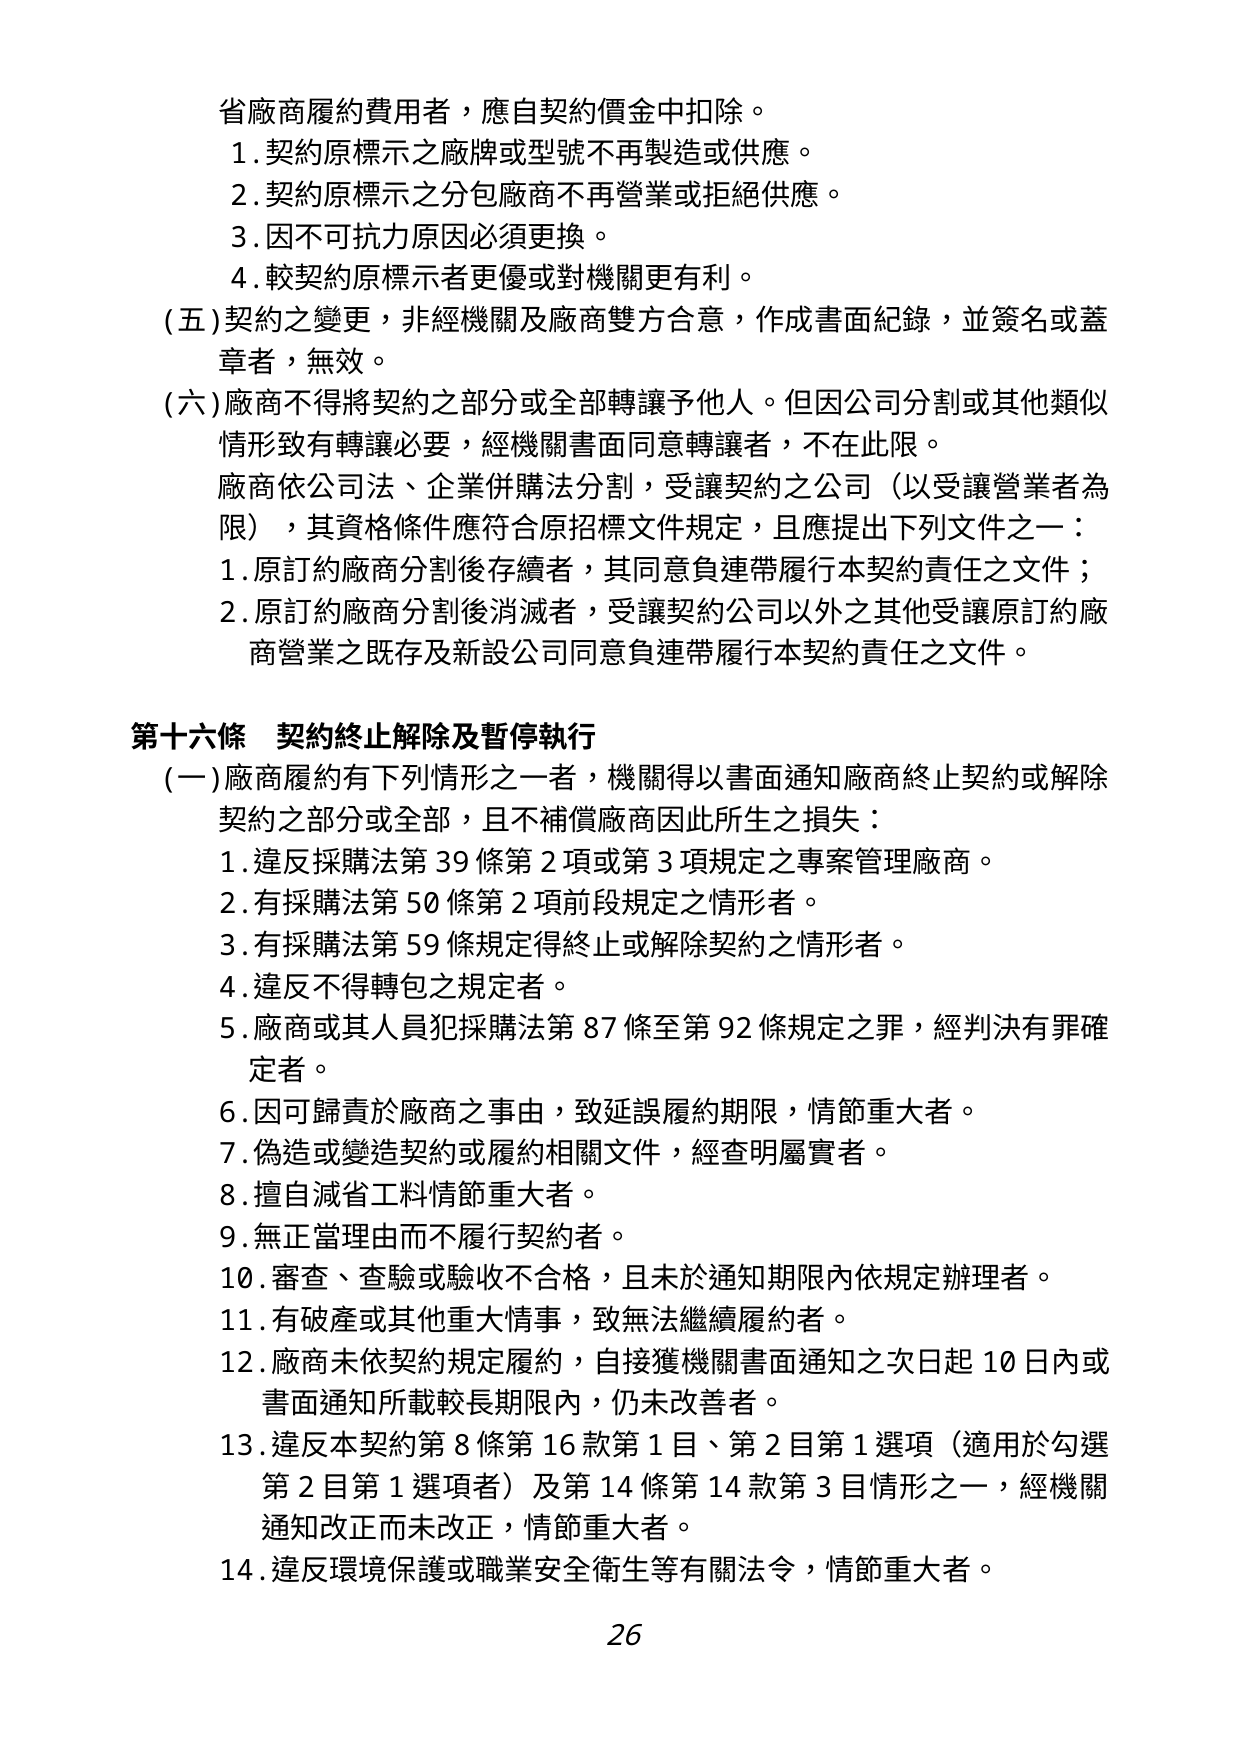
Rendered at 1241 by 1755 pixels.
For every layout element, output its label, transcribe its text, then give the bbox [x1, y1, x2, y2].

text 1.原訂約廠商分割後存續者，其同意負連帶履行本契約責任之文件； [218, 547, 1110, 589]
text (六)廠商不得將契約之部分或全部轉讓予他人。但因公司分割或其他類似情形致有轉讓必要，經機關書面同意轉讓者，不在此限。 [159, 380, 1110, 464]
text (一)廠商履約有下列情形之一者，機關得以書面通知廠商終止契約或解除契約之部分或全部，且不補償廠商因此所生之損失： [159, 755, 1110, 839]
text 6.因可歸責於廠商之事由，致延誤履約期限，情節重大者。 [218, 1089, 1110, 1130]
text 3.因不可抗力原因必須更換。 [230, 214, 1110, 255]
text 12.廠商未依契約規定履約，自接獲機關書面通知之次日起10日內或書面通知所載較長期限內，仍未改善者。 [218, 1339, 1110, 1422]
text 1.契約原標示之廠牌或型號不再製造或供應。 [230, 130, 1110, 172]
text 2.有採購法第50條第2項前段規定之情形者。 [218, 880, 1110, 922]
text 3.有採購法第59條規定得終止或解除契約之情形者。 [218, 922, 1110, 964]
text 廠商依公司法、企業併購法分割，受讓契約之公司（以受讓營業者為限），其資格條件應符合原招標文件規定，且應提出下列文件之一： [217, 464, 1110, 547]
text 11.有破產或其他重大情事，致無法繼續履約者。 [218, 1297, 1110, 1339]
text 第十六條 契約終止解除及暫停執行 [130, 714, 1110, 755]
text 5.廠商或其人員犯採購法第87條至第92條規定之罪，經判決有罪確定者。 [218, 1005, 1110, 1089]
text 1.違反採購法第39條第2項或第3項規定之專案管理廠商。 [218, 839, 1110, 880]
text 2.契約原標示之分包廠商不再營業或拒絕供應。 [230, 172, 1110, 214]
text 4.違反不得轉包之規定者。 [218, 964, 1110, 1005]
text 2.原訂約廠商分割後消滅者，受讓契約公司以外之其他受讓原訂約廠商營業之既存及新設公司同意負連帶履行本契約責任之文件。 [218, 589, 1110, 672]
text 13.違反本契約第8條第16款第1目、第2目第1選項（適用於勾選第2目第1選項者）及第14條第14款第3目情形之一，經機關通知改正而未改正，情節重大者。 [218, 1422, 1110, 1547]
text (五)契約之變更，非經機關及廠商雙方合意，作成書面紀錄，並簽名或蓋章者，無效。 [159, 297, 1110, 380]
text 14.違反環境保護或職業安全衛生等有關法令，情節重大者。 [218, 1547, 1110, 1589]
text 7.偽造或變造契約或履約相關文件，經查明屬實者。 [218, 1130, 1110, 1172]
text 8.擅自減省工料情節重大者。 [218, 1172, 1110, 1214]
text 9.無正當理由而不履行契約者。 [218, 1214, 1110, 1255]
text (四)契約約定之採購標的，其有下列情形之一者，廠商得敘明理由，檢附規格、功能、效益及價格比較表，徵得機關書面同意後，以其他規格、功能及效益相同或較優者代之。但不得據以增加契約價金。其因而減省廠商履約費用者，應自契約價金中扣除。 [159, 89, 1110, 130]
text 4.較契約原標示者更優或對機關更有利。 [230, 255, 1110, 297]
text 10.審查、查驗或驗收不合格，且未於通知期限內依規定辦理者。 [218, 1255, 1110, 1297]
